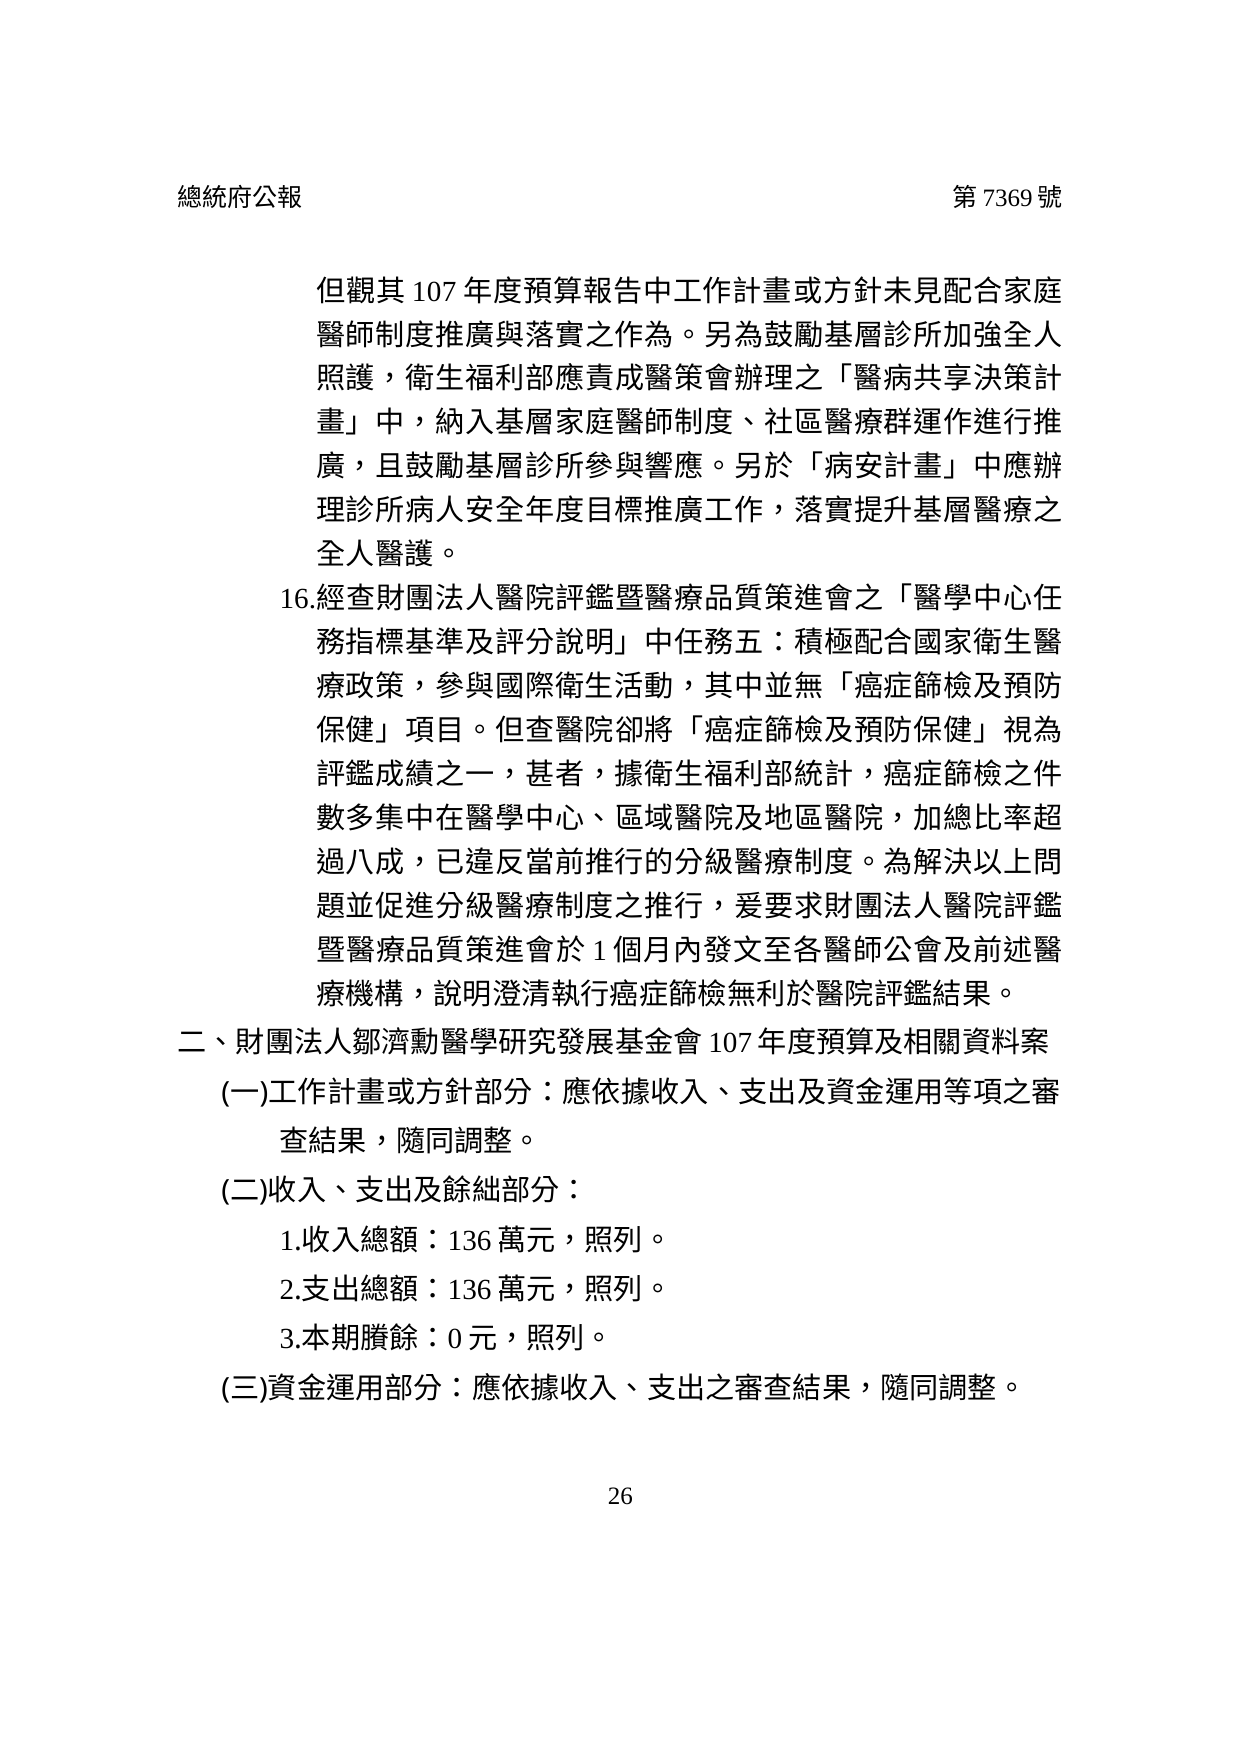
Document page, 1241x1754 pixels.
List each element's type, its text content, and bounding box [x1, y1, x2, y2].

text 3.本期賸餘：0元，照列。 [279, 1309, 1063, 1359]
text 1.收入總額：136萬元，照列。 [279, 1211, 1063, 1260]
text 2.支出總額：136萬元，照列。 [279, 1260, 1063, 1309]
text 二、財團法人鄒濟勳醫學研究發展基金會107年度預算及相關資料案 [177, 1013, 1063, 1062]
text 但觀其107年度預算報告中工作計畫或方針未見配合家庭醫師制度推廣與落實之作為。另為鼓勵基層診所加強全人照護，衛生福利部應責成醫策會辦理之「醫病共享決策計畫」中，納入基層家庭醫師制度、社區醫療群運作進行推廣，且鼓勵基層診所參與響應。另於「病安計畫」中應辦理診所病人安全年度目標推廣工作，落實提升基層醫療之全人醫護。 [279, 266, 1063, 573]
text (二)收入、支出及餘絀部分： [221, 1161, 1063, 1211]
text (三)資金運用部分：應依據收入、支出之審查結果，隨同調整。 [221, 1359, 1063, 1408]
text (一)工作計畫或方針部分：應依據收入、支出及資金運用等項之審查結果，隨同調整。 [221, 1062, 1063, 1161]
text 16.經查財團法人醫院評鑑暨醫療品質策進會之「醫學中心任務指標基準及評分說明」中任務五：積極配合國家衛生醫療政策，參與國際衛生活動，其中並無「癌症篩檢及預防保健」項目。但查醫院卻將「癌症篩檢及預防保健」視為評鑑成績之一，甚者，據衛生福利部統計，癌症篩檢之件數多集中在醫學中心、區域醫院及地區醫院，加總比率超過八成，已違反當前推行的分級醫療制度。為解決以上問題並促進分級醫療制度之推行，爰要求財團法人醫院評鑑暨醫療品質策進會於1個月內發文至各醫師公會及前述醫療機構，說明澄清執行癌症篩檢無利於醫院評鑑結果。 [279, 573, 1063, 1013]
